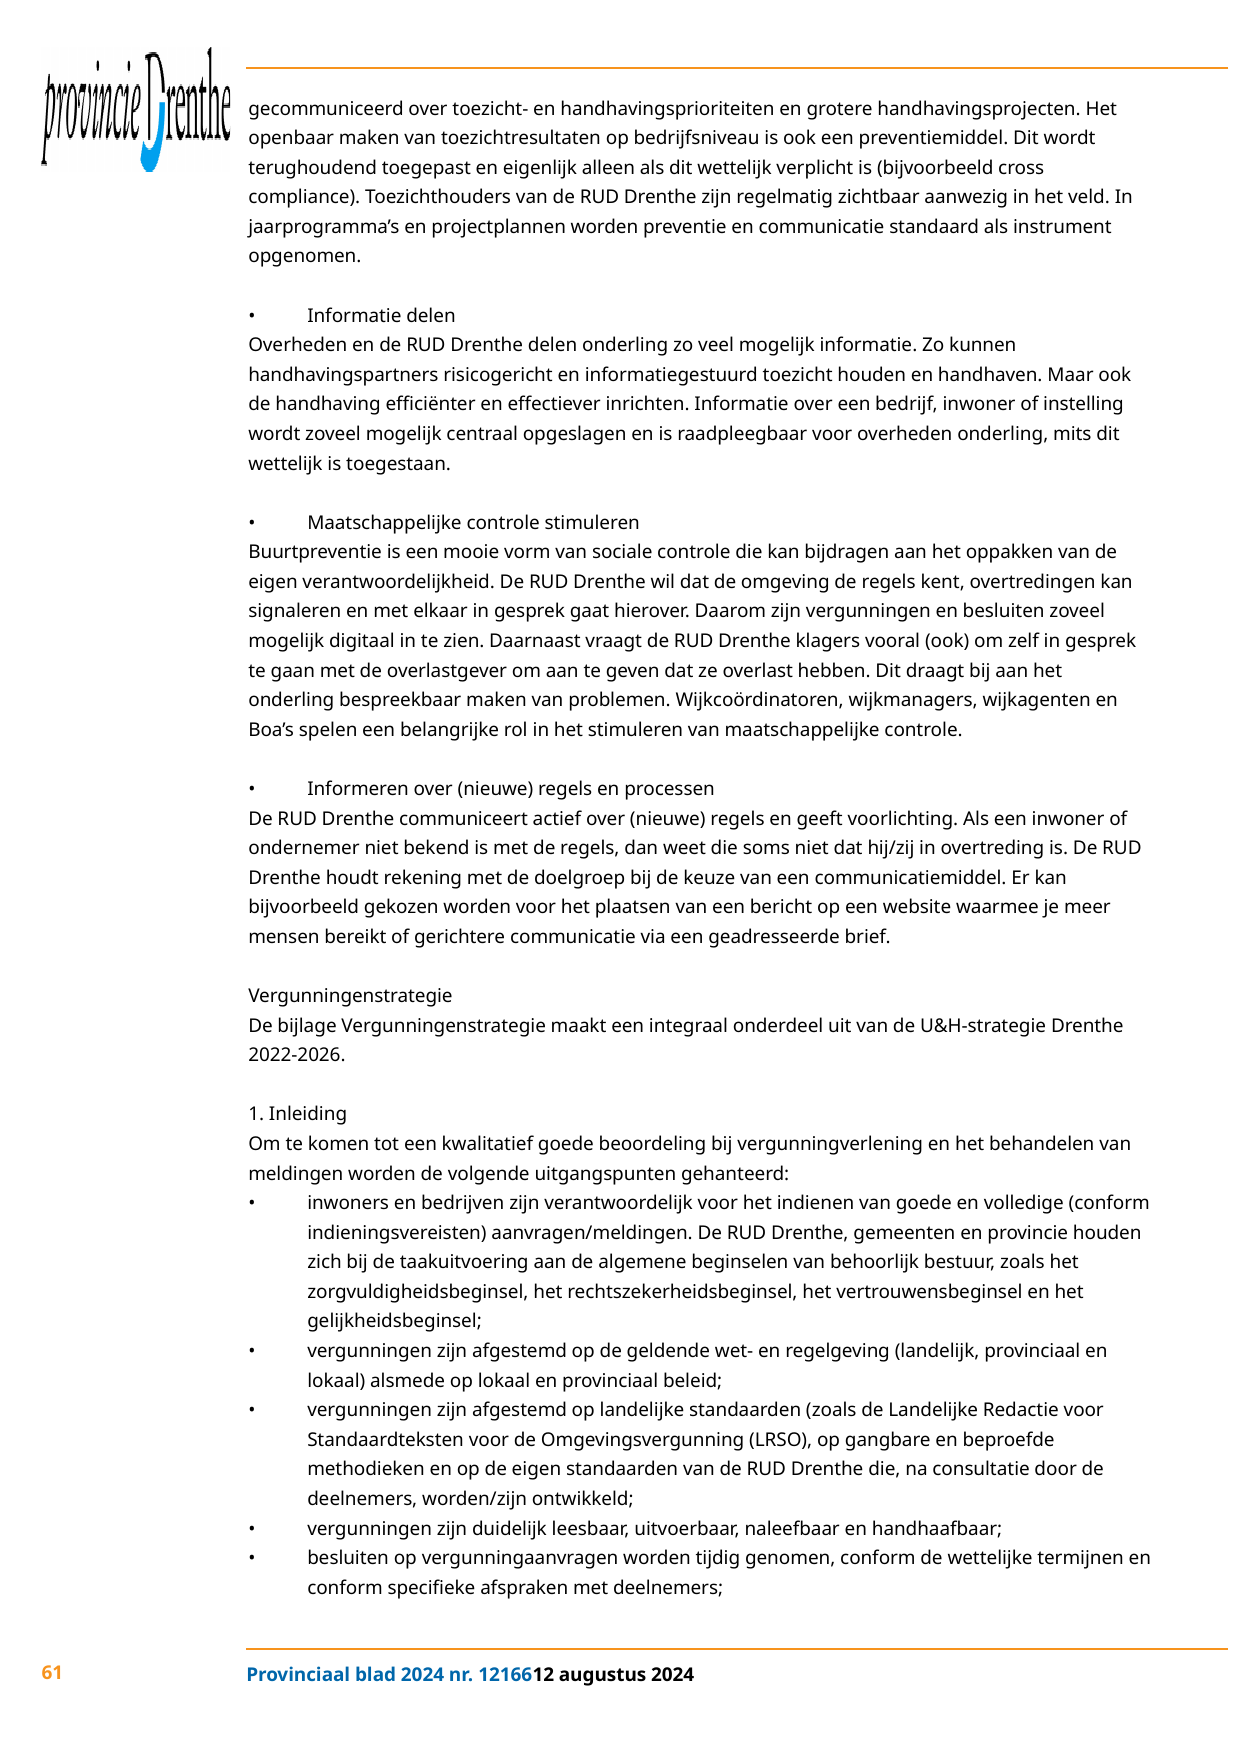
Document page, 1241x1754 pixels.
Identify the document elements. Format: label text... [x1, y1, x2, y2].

list vergunningen zijn duidelijk leesbaar, uitvoerbaar, naleefbaar en handhaafbaar; [248, 1515, 1152, 1541]
text 1. Inleiding [248, 1101, 1152, 1126]
list Informatie delen [248, 302, 1152, 328]
text Om te komen tot een kwalitatief goede beoordeling bij vergunningverlening en het behandelen van meldingen worden de volgende uitgangspunten gehanteerd: [248, 1130, 1152, 1186]
list vergunningen zijn afgestemd op de geldende wet- en regelgeving (landelijk, provinciaal en lokaal) alsmede op lokaal en provinciaal beleid; [248, 1337, 1152, 1393]
picture [41, 47, 231, 172]
list Maatschappelijke controle stimuleren [248, 509, 1152, 535]
text De bijlage Vergunningenstrategie maakt een integraal onderdeel uit van de U&H-strategie Drenthe 2022-2026. [248, 1012, 1152, 1067]
text gecommuniceerd over toezicht- en handhavingsprioriteiten en grotere handhavingsprojecten. Het openbaar maken van toezichtresultaten op bedrijfsniveau is ook een preventiemiddel. Dit wordt terughoudend toegepast en eigenlijk alleen als dit wettelijk verplicht is (bijvoorbeeld cross compliance). Toezichthouders van de RUD Drenthe zijn regelmatig zichtbaar aanwezig in het veld. In jaarprogramma’s en projectplannen worden preventie en communicatie standaard als instrument opgenomen. [248, 95, 1152, 268]
text Overheden en de RUD Drenthe delen onderling zo veel mogelijk informatie. Zo kunnen handhavingspartners risicogericht en informatiegestuurd toezicht houden en handhaven. Maar ook de handhaving efficiënter en effectiever inrichten. Informatie over een bedrijf, inwoner of instelling wordt zoveel mogelijk centraal opgeslagen en is raadpleegbaar voor overheden onderling, mits dit wettelijk is toegestaan. [248, 331, 1152, 476]
list Informeren over (nieuwe) regels en processen [248, 775, 1152, 801]
list inwoners en bedrijven zijn verantwoordelijk voor het indienen van goede en volledige (conform indieningsvereisten) aanvragen/meldingen. De RUD Drenthe, gemeenten en provincie houden zich bij de taakuitvoering aan de algemene beginselen van behoorlijk bestuur, zoals het zorgvuldigheidsbeginsel, het rechtszekerheidsbeginsel, het vertrouwensbeginsel en het gelijkheidsbeginsel; [248, 1189, 1152, 1333]
list besluiten op vergunningaanvragen worden tijdig genomen, conform de wettelijke termijnen en conform specifieke afspraken met deelnemers; [248, 1544, 1152, 1600]
text Vergunningenstrategie [248, 982, 1152, 1008]
text De RUD Drenthe communiceert actief over (nieuwe) regels en geeft voorlichting. Als een inwoner of ondernemer niet bekend is met de regels, dan weet die soms niet dat hij/zij in overtreding is. De RUD Drenthe houdt rekening met de doelgroep bij de keuze van een communicatiemiddel. Er kan bijvoorbeeld gekozen worden voor het plaatsen van een bericht op een website waarmee je meer mensen bereikt of gerichtere communicatie via een geadresseerde brief. [248, 805, 1152, 949]
text Buurtpreventie is een mooie vorm van sociale controle die kan bijdragen aan het oppakken van de eigen verantwoordelijkheid. De RUD Drenthe wil dat de omgeving de regels kent, overtredingen kan signaleren en met elkaar in gesprek gaat hierover. Daarom zijn vergunningen en besluiten zoveel mogelijk digitaal in te zien. Daarnaast vraagt de RUD Drenthe klagers vooral (ook) om zelf in gesprek te gaan met de overlastgever om aan te geven dat ze overlast hebben. Dit draagt bij aan het onderling bespreekbaar maken van problemen. Wijkcoördinatoren, wijkmanagers, wijkagenten en Boa’s spelen een belangrijke rol in het stimuleren van maatschappelijke controle. [248, 538, 1152, 742]
list vergunningen zijn afgestemd op landelijke standaarden (zoals de Landelijke Redactie voor Standaardteksten voor de Omgevingsvergunning (LRSO), op gangbare en beproefde methodieken en op de eigen standaarden van de RUD Drenthe die, na consultatie door de deelnemers, worden/zijn ontwikkeld; [248, 1396, 1152, 1511]
